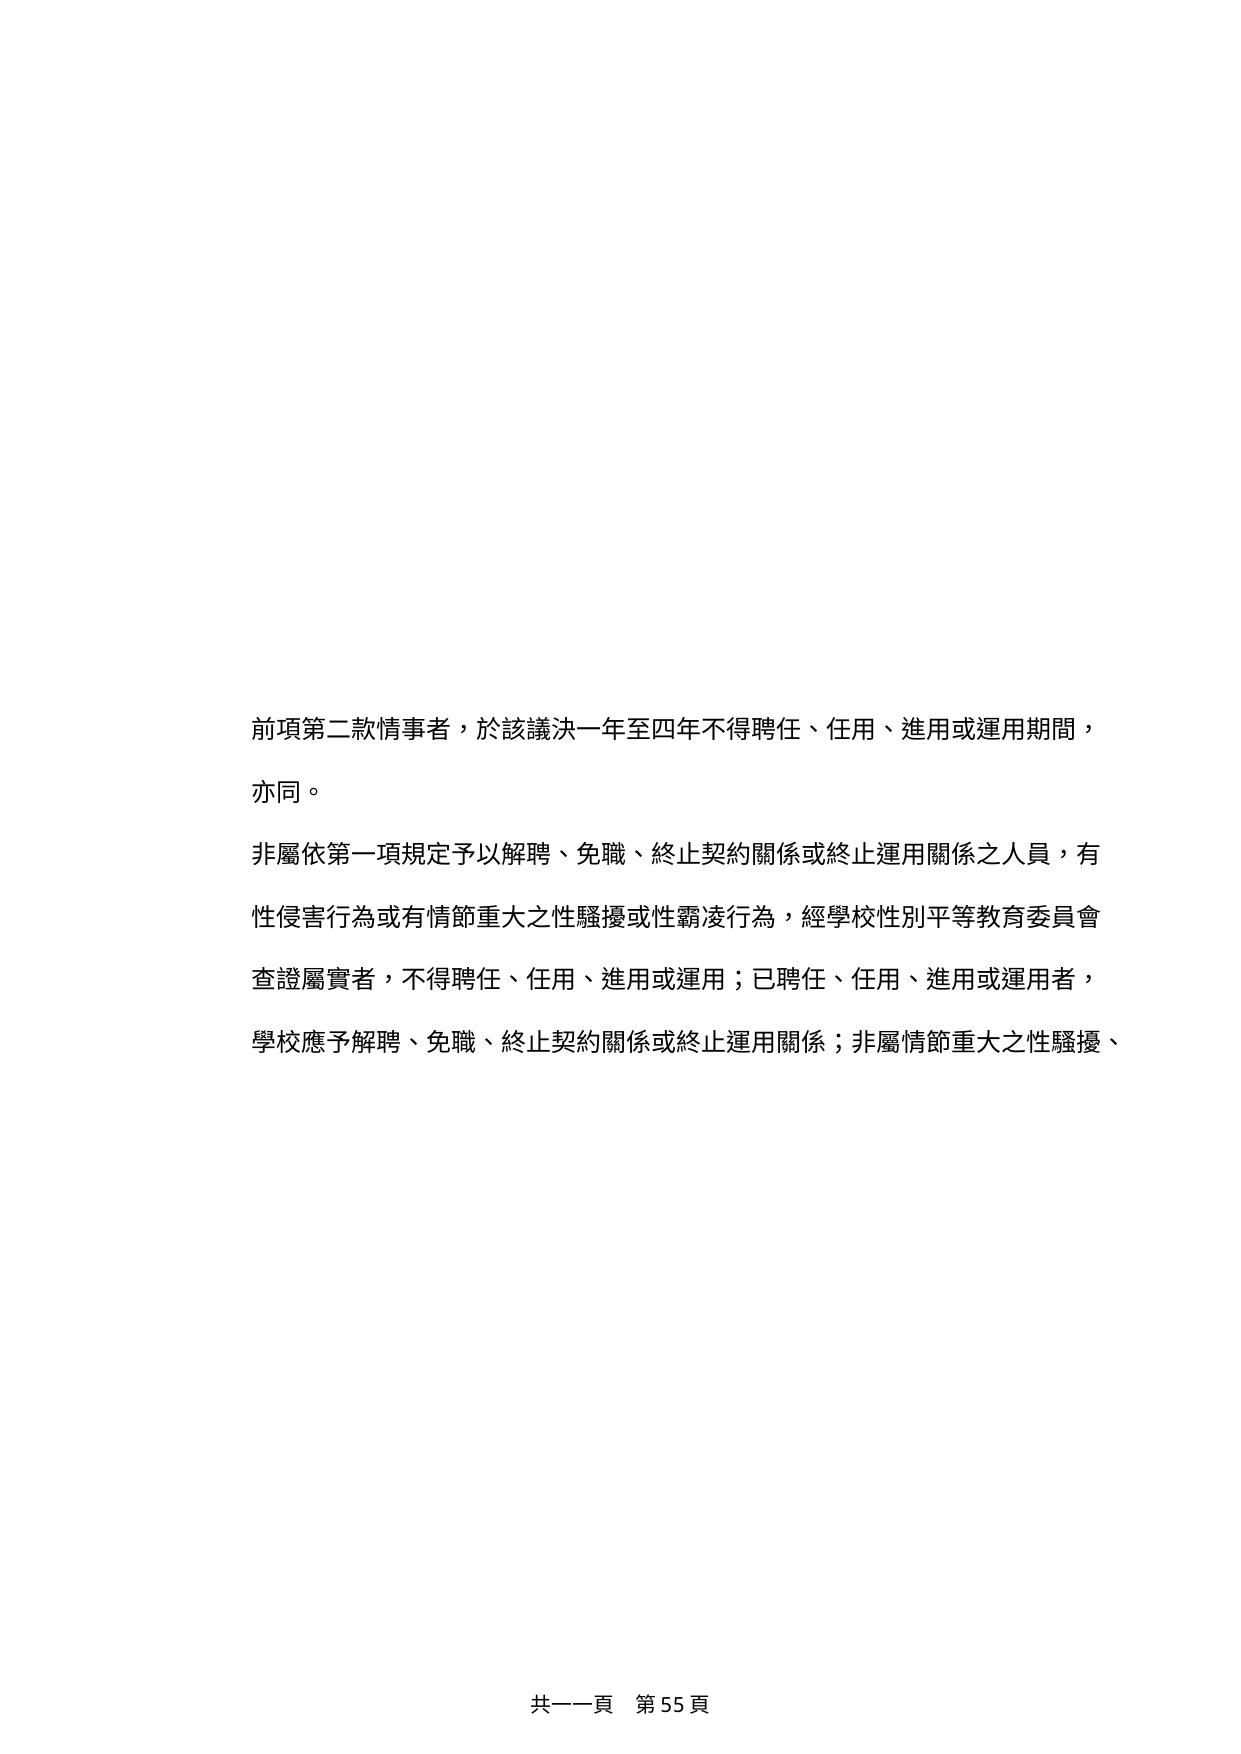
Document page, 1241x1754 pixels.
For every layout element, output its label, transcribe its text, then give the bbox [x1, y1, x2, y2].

text 非屬依第一項規定予以解聘、免職、終止契約關係或終止運用關係之人員，有性侵害行為或有情節重大之性騷擾或性霸凌行為，經學校性別平等教育委員會查證屬實者，不得聘任、任用、進用或運用；已聘任、任用、進用或運用者，學校應予解聘、免職、終止契約關係或終止運用關係；非屬情節重大之性騷擾、性霸凌行為，經學校性別平等教育委員會查證屬實並議決一年至四年不得聘任、任用、進用或運用者，於該議決期間，亦同。 [251, 811, 1122, 1061]
text 前項第二款情事者，於該議決一年至四年不得聘任、任用、進用或運用期間，亦同。 [251, 686, 1122, 811]
